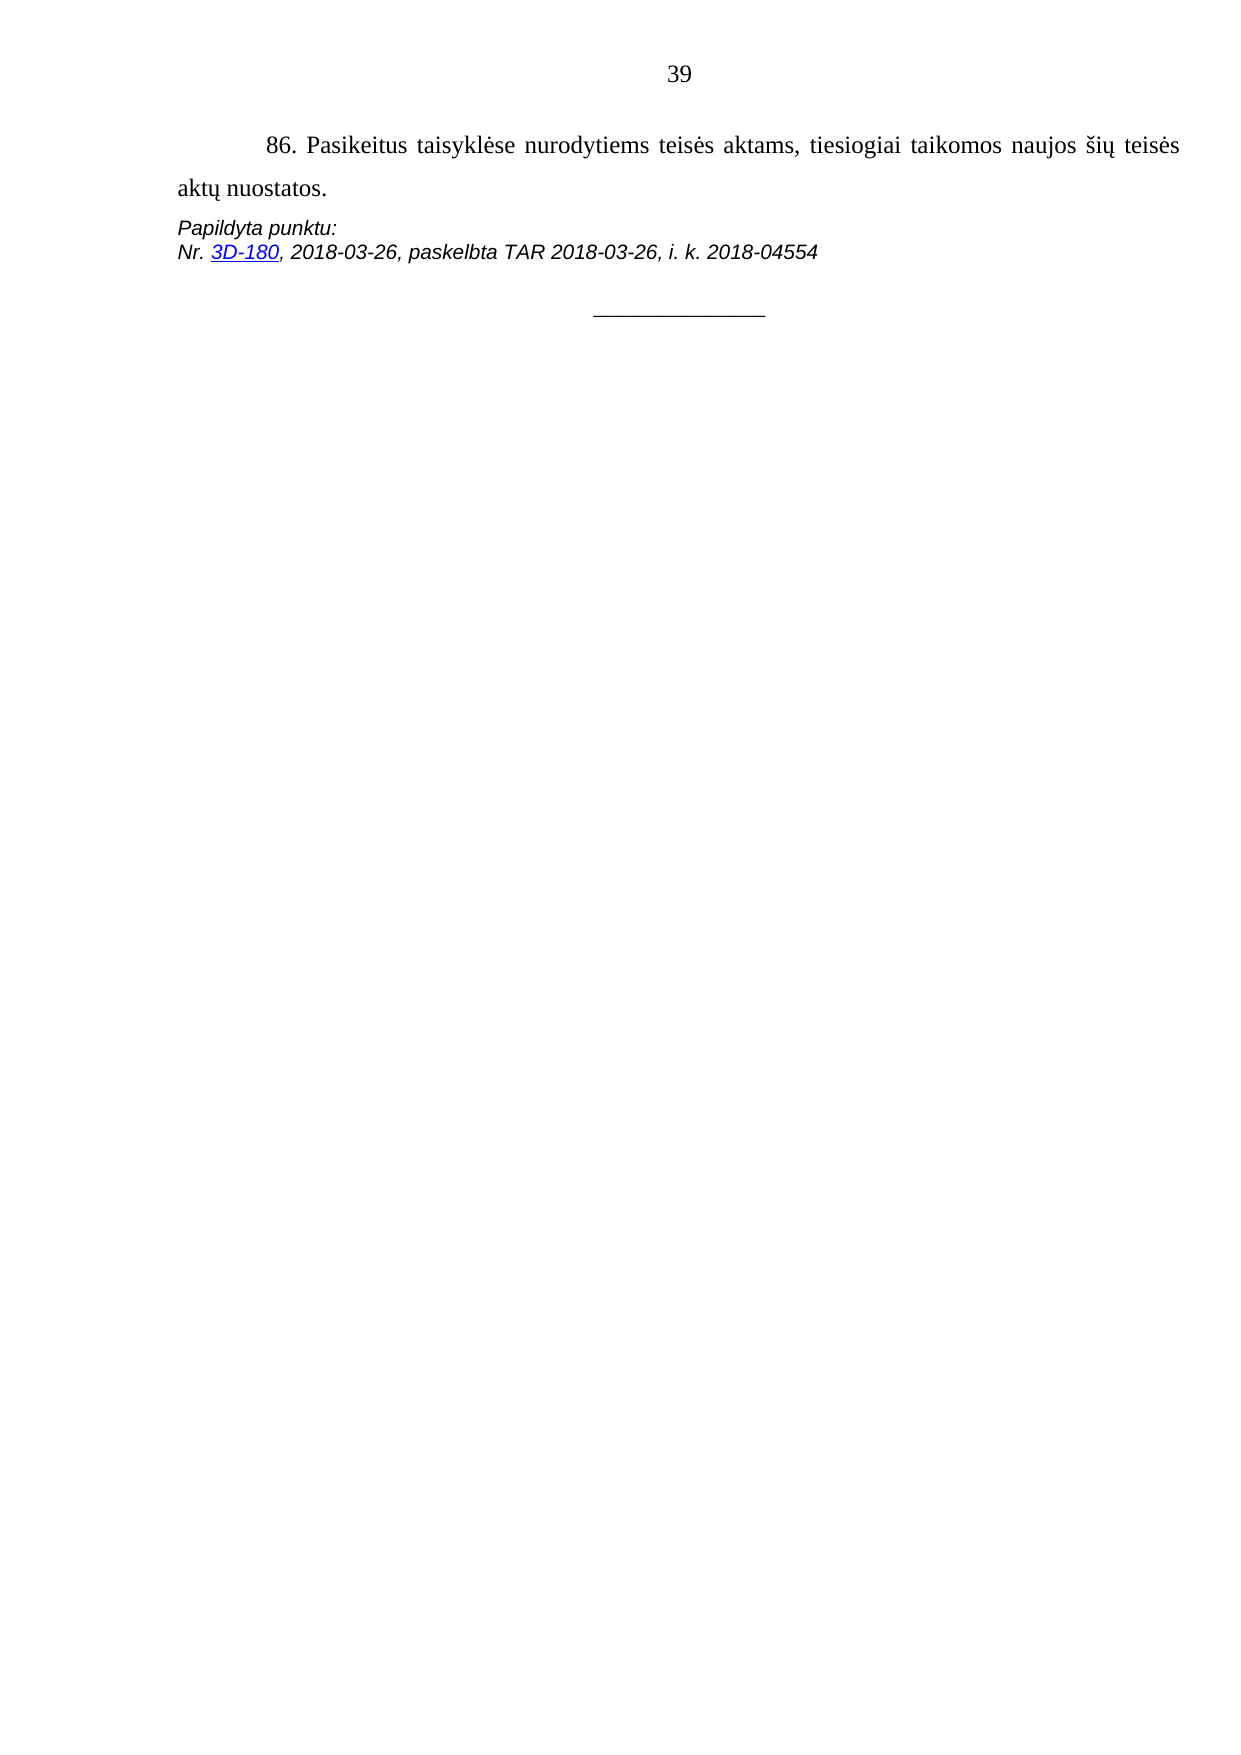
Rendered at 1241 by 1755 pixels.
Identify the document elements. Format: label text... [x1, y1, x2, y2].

text _______________ [177, 293, 1181, 319]
text 86. Pasikeitus taisyklėse nurodytiems teisės aktams, tiesiogiai taikomos naujos šių teisės aktų nuostatos. [177, 130, 1181, 202]
text Papildyta punktu: [177, 216, 1181, 240]
text Nr. 3D-180, 2018-03-26, paskelbta TAR 2018-03-26, i. k. 2018-04554 [177, 240, 1181, 264]
